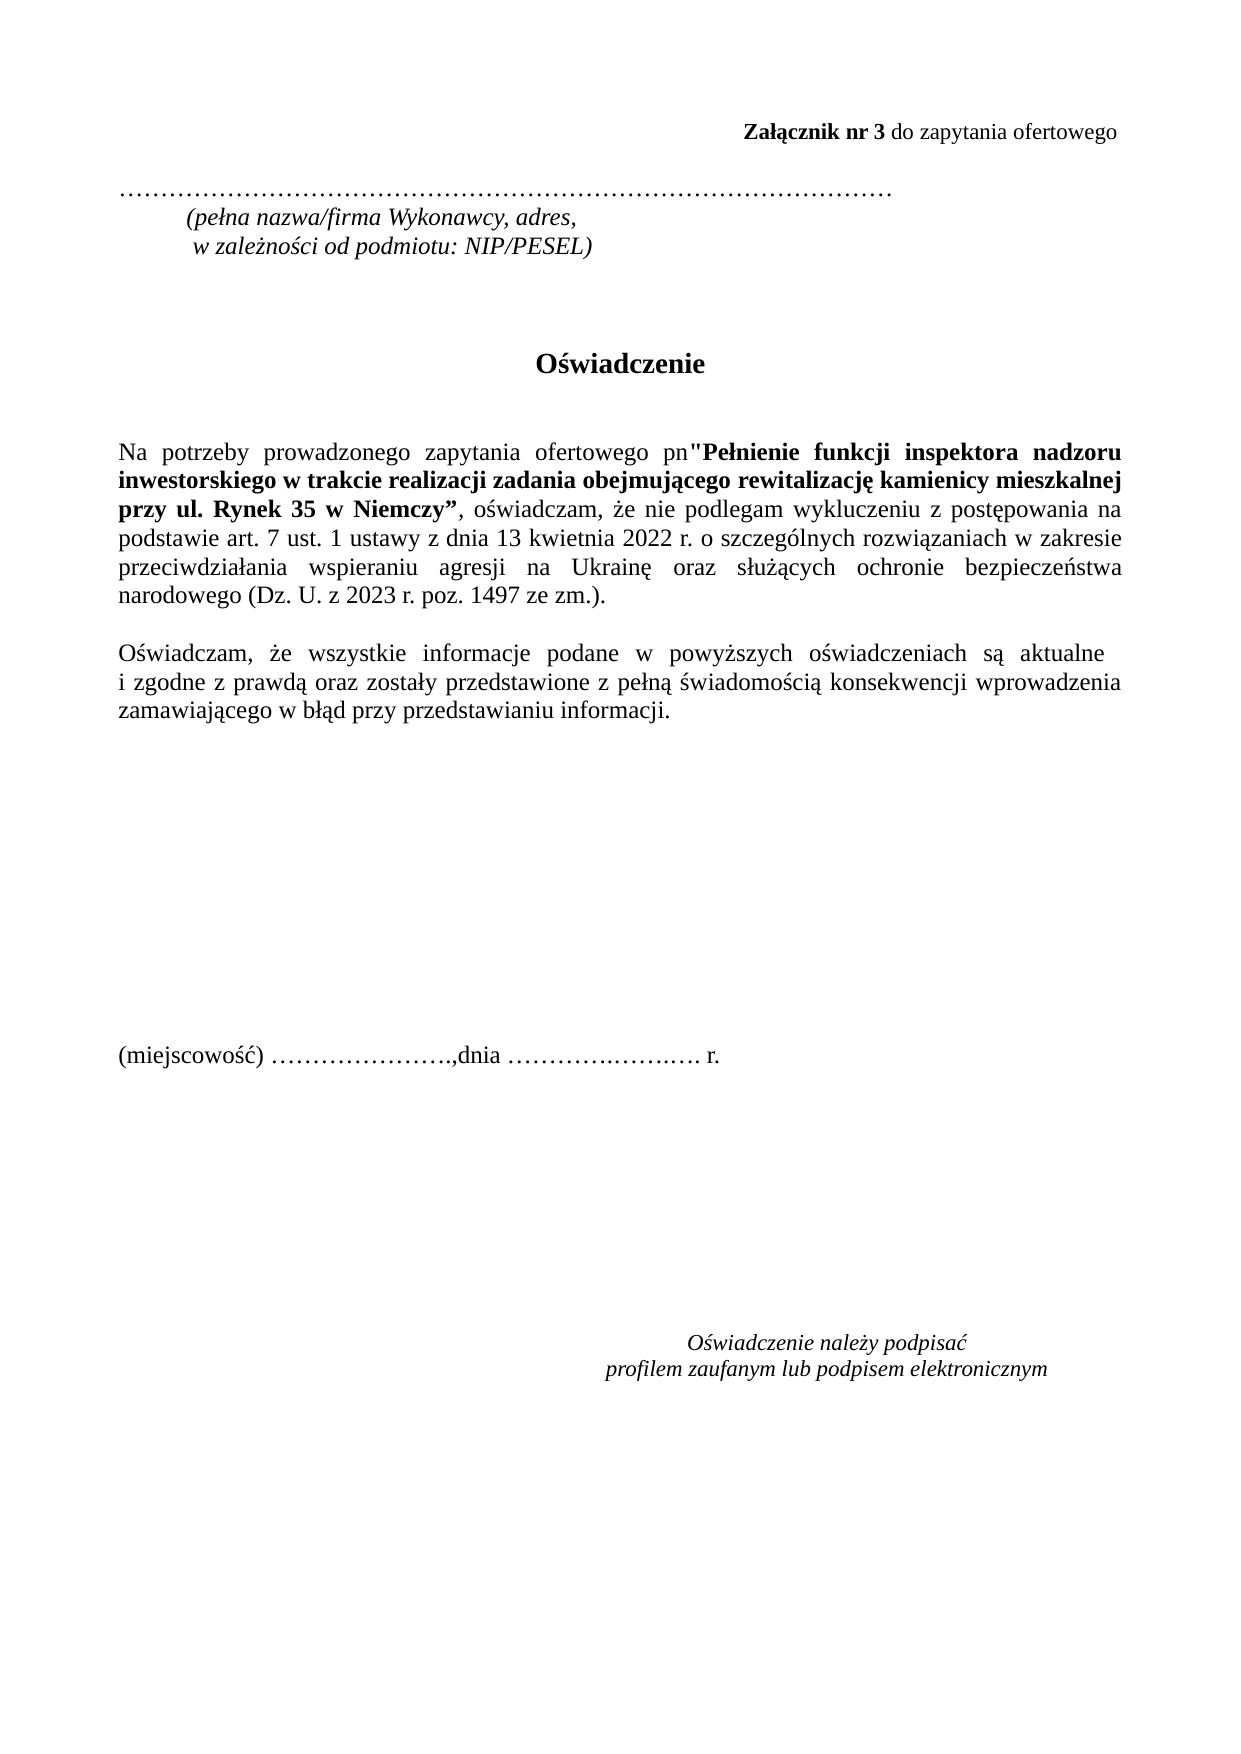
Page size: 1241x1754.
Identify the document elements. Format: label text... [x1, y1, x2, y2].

text Oświadczenie [118, 346, 1122, 379]
text Na potrzeby prowadzonego zapytania ofertowego pn"Pełnienie funkcji inspektora nadzoru inwestorskiego w trakcie realizacji zadania obejmującego rewitalizację kamienicy mieszkalnej przy ul. Rynek 35 w Niemczy”, oświadczam, że nie podlegam wykluczeniu z postępowania na podstawie art. 7 ust. 1 ustawy z dnia 13 kwietnia 2022 r. o szczególnych rozwiązaniach w zakresie przeciwdziałania wspieraniu agresji na Ukrainę oraz służących ochronie bezpieczeństwa narodowego (Dz. U. z 2023 r. poz. 1497 ze zm.). [118, 437, 1122, 609]
text Załącznik nr 3 do zapytania ofertowego [118, 118, 1117, 144]
text ………………………………………………………………………………… [118, 173, 1122, 202]
text (pełna nazwa/firma Wykonawcy, adres, [74, 202, 1122, 231]
text profilem zaufanym lub podpisem elektronicznym [532, 1356, 1122, 1382]
text Oświadczenie należy podpisać [532, 1329, 1122, 1356]
text w zależności od podmiotu: NIP/PESEL) [74, 231, 1122, 259]
text Oświadczam, że wszystkie informacje podane w powyższych oświadczeniach są aktualne i zgodne z prawdą oraz zostały przedstawione z pełną świadomością konsekwencji wprowadzenia zamawiającego w błąd przy przedstawianiu informacji. [118, 638, 1122, 724]
text (miejscowość) ………………….,dnia ………….…….…. r. [118, 1041, 1122, 1069]
